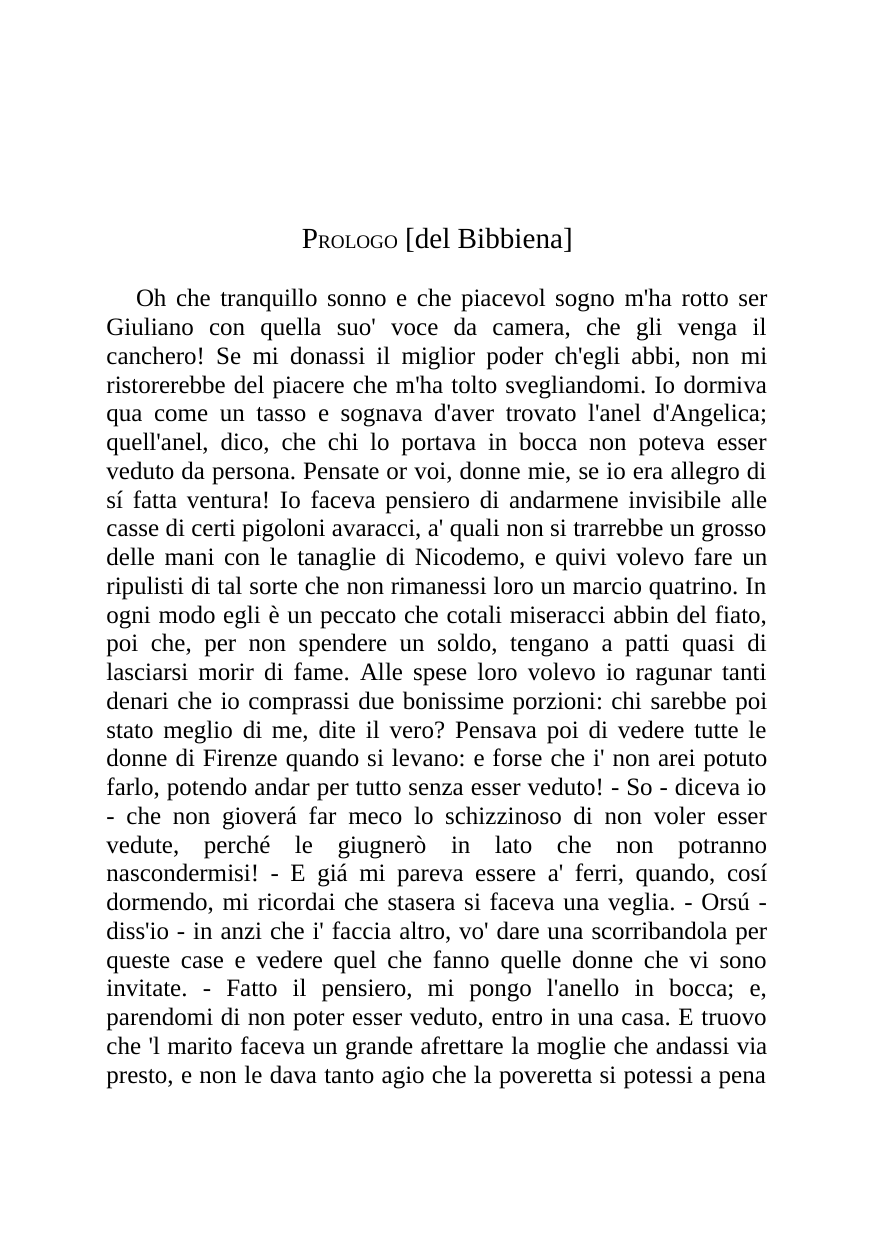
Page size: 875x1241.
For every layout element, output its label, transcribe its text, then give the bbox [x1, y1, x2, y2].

text Oh che tranquillo sonno e che piacevol sogno m'ha rotto ser Giuliano con quella suo' voce da camera, che gli venga il canchero! Se mi donassi il miglior poder ch'egli abbi, non mi ristorerebbe del piacere che m'ha tolto svegliandomi. Io dormiva qua come un tasso e sognava d'aver trovato l'anel d'Angelica; quell'anel, dico, che chi lo portava in bocca non poteva esser veduto da persona. Pensate or voi, donne mie, se io era allegro di sí fatta ventura! Io faceva pensiero di andarmene invisibile alle casse di certi pigoloni avaracci, a' quali non si trarrebbe un grosso delle mani con le tanaglie di Nicodemo, e quivi volevo fare un ripulisti di tal sorte che non rimanessi loro un marcio quatrino. In ogni modo egli è un peccato che cotali miseracci abbin del fiato, poi che, per non spendere un soldo, tengano a patti quasi di lasciarsi morir di fame. Alle spese loro volevo io ragunar tanti denari che io comprassi due bonissime porzioni: chi sarebbe poi stato meglio di me, dite il vero? Pensava poi di vedere tutte le donne di Firenze quando si levano: e forse che i' non arei potuto farlo, potendo andar per tutto senza esser veduto! - So - diceva io - che non gioverá far meco lo schizzinoso di non voler esser vedute, perché le giugnerò in lato che non potranno nascondermisi! - E giá mi pareva essere a' ferri, quando, cosí dormendo, mi ricordai che stasera si faceva una veglia. - Orsú - diss'io - in anzi che i' faccia altro, vo' dare una scorribandola per queste case e vedere quel che fanno quelle donne che vi sono invitate. - Fatto il pensiero, mi pongo l'anello in bocca; e, parendomi di non poter esser veduto, entro in una casa. E truovo che 'l marito faceva un grande afrettare la moglie che andassi via presto, e non le dava tanto agio che la poveretta si potessi a pena [106, 283, 768, 1088]
text Prologo [del Bibbiena] [106, 221, 768, 255]
